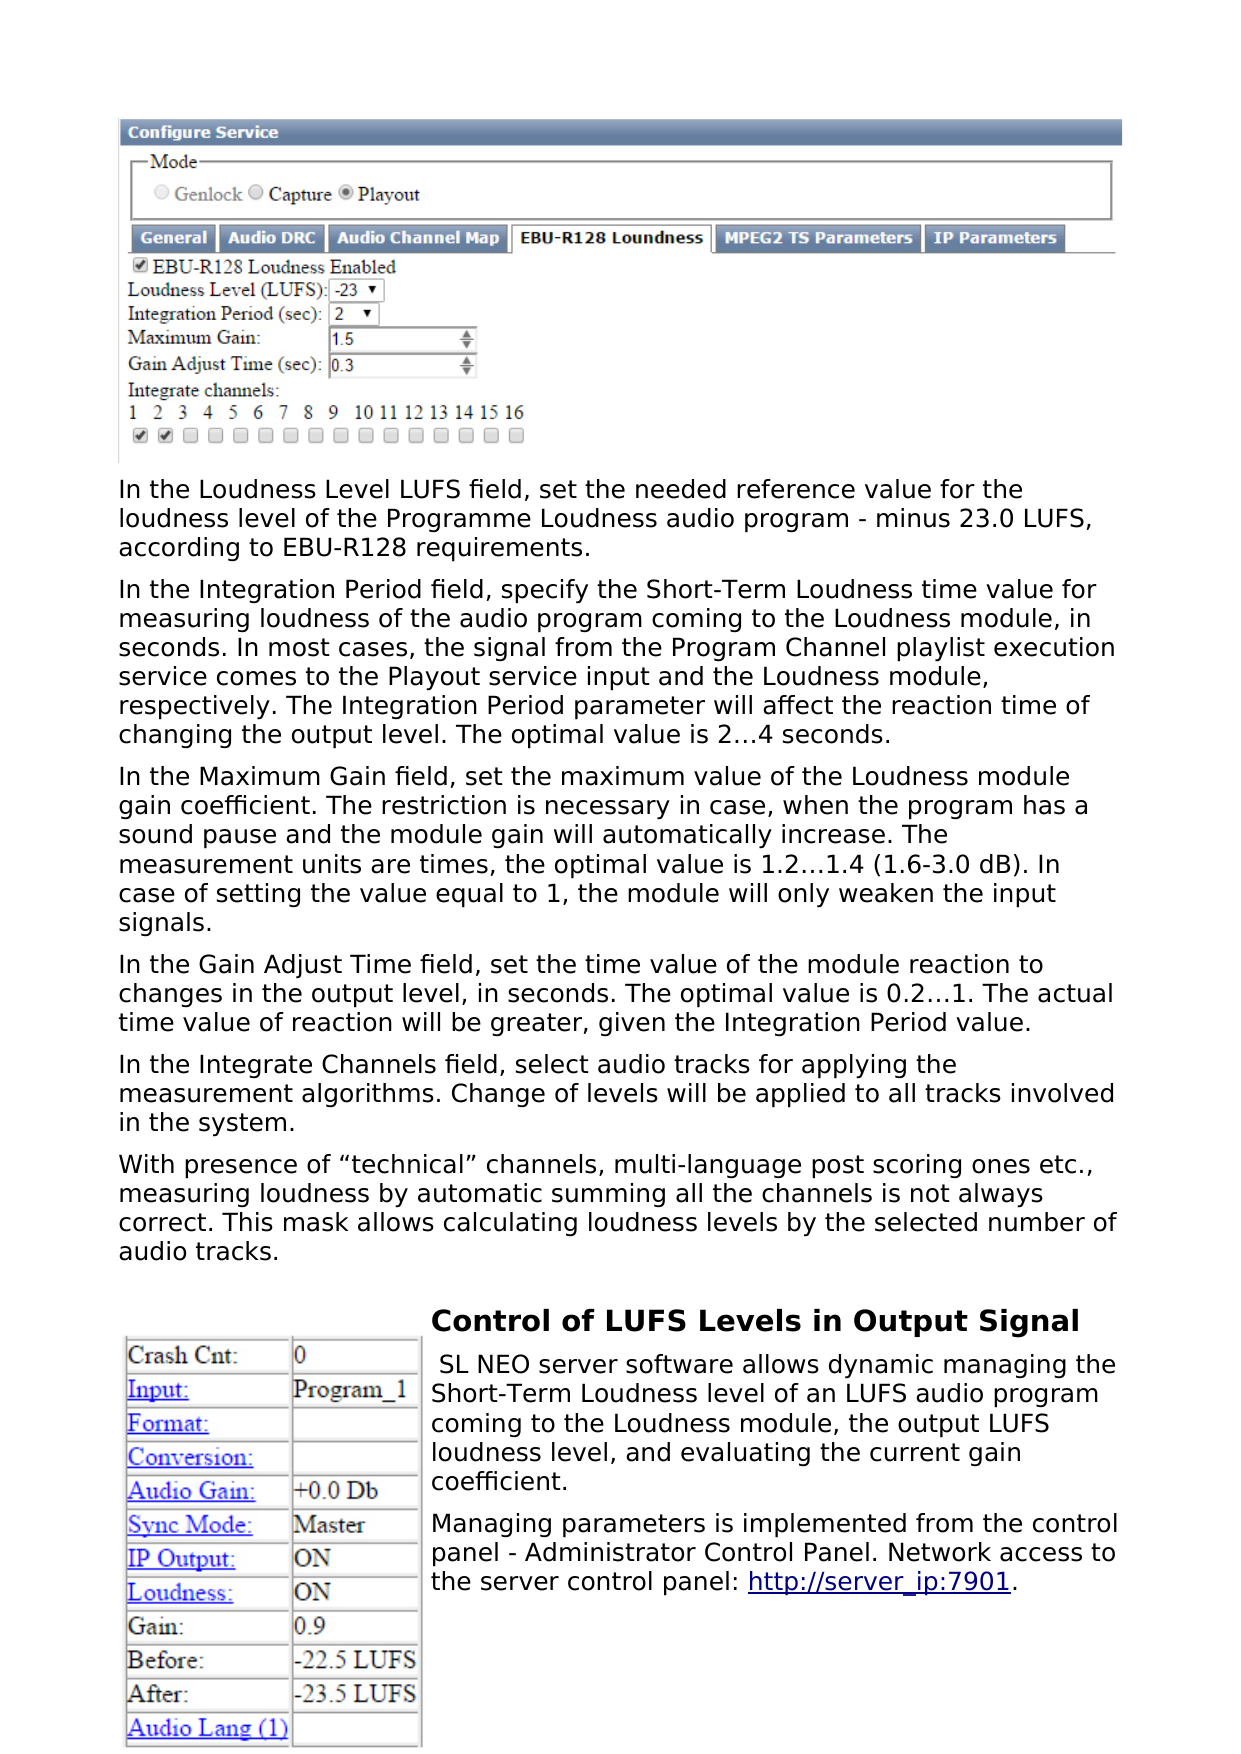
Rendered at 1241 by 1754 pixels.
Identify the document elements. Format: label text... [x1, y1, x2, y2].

text In the Loudness Level LUFS field, set the needed reference value for the loudness level of the Programme Loudness audio program - minus 23.0 LUFS, according to EBU-R128 requirements. [118, 475, 1122, 562]
picture [118, 1333, 431, 1754]
subtitle Control of LUFS Levels in Output Signal [118, 1304, 1122, 1338]
text In the Gain Adjust Time field, set the time value of the module reaction to changes in the output level, in seconds. The optimal value is 0.2…1. The actual time value of reaction will be greater, given the Integration Period value. [118, 950, 1122, 1037]
text With presence of “technical” channels, multi-language post scoring ones etc., measuring loudness by automatic summing all the channels is not always correct. This mask allows calculating loudness levels by the selected number of audio tracks. [118, 1150, 1122, 1266]
text In the Maximum Gain field, set the maximum value of the Loudness module gain coefficient. The restriction is necessary in case, when the program has a sound pause and the module gain will automatically increase. The measurement units are times, the optimal value is 1.2…1.4 (1.6-3.0 dB). In case of setting the value equal to 1, the module will only weaken the input signals. [118, 762, 1122, 937]
picture [118, 118, 1123, 463]
text In the Integrate Channels field, select audio tracks for applying the measurement algorithms. Change of levels will be applied to all tracks involved in the system. [118, 1050, 1122, 1137]
text SL NEO server software allows dynamic managing the Short-Term Loudness level of an LUFS audio program coming to the Loudness module, the output LUFS loudness level, and evaluating the current gain coefficient. [431, 1350, 1122, 1496]
text In the Integration Period field, specify the Short-Term Loudness time value for measuring loudness of the audio program coming to the Loudness module, in seconds. In most cases, the signal from the Program Channel playlist execution service comes to the Playout service input and the Loudness module, respectively. The Integration Period parameter will affect the reaction time of changing the output level. The optimal value is 2…4 seconds. [118, 575, 1122, 750]
text Managing parameters is implemented from the control panel - Administrator Control Panel. Network access to the server control panel: http://server_ip:7901. [431, 1509, 1122, 1596]
